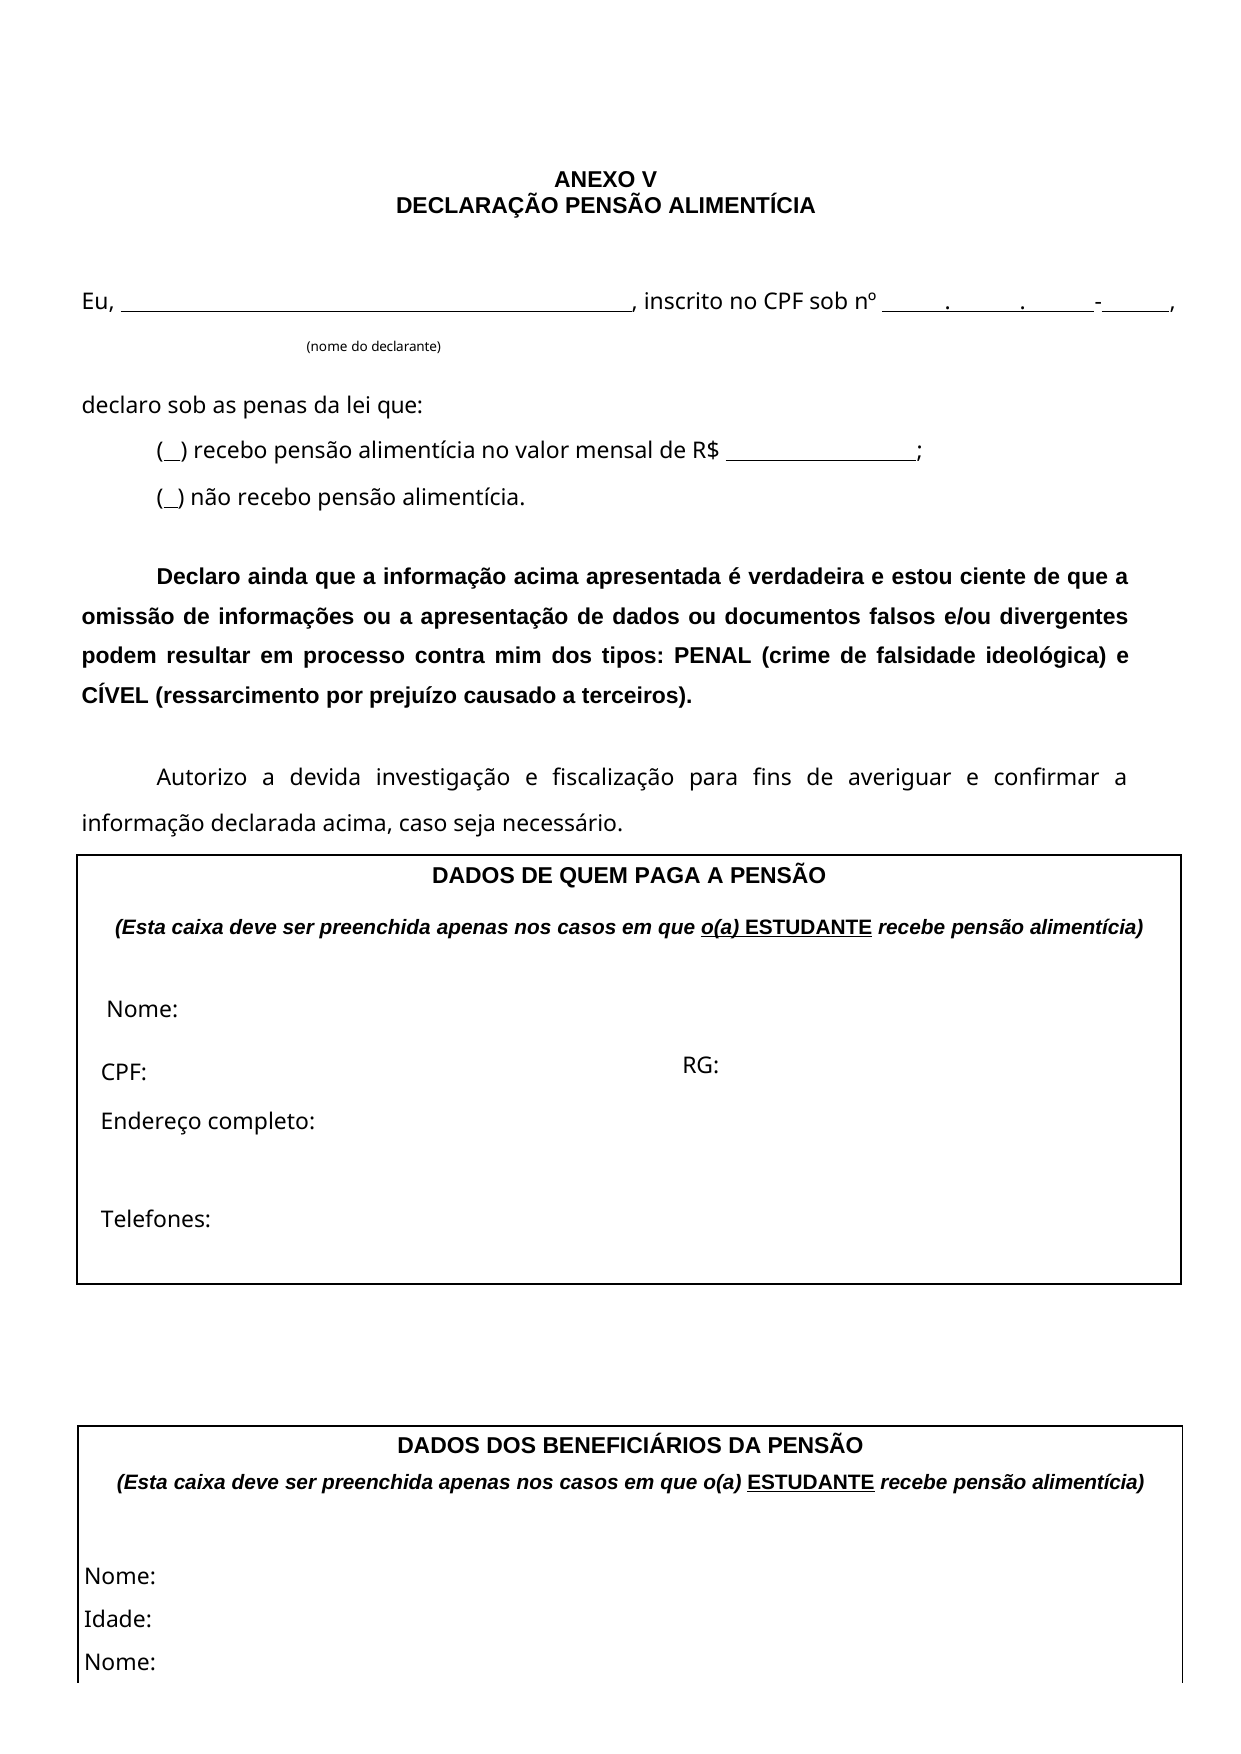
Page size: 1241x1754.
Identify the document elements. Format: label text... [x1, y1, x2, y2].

table_cell [78, 945, 1180, 987]
table_cell (Esta caixa deve ser preenchida apenas nos casos em que o(a) ESTUDANTE recebe pensão alimentícia) [79, 1465, 1182, 1512]
text (nome do declarante) [306, 337, 1196, 355]
table_cell [78, 1240, 1180, 1283]
table_cell (Esta caixa deve ser preenchida apenas nos casos em que o(a) ESTUDANTE recebe pensão alimentícia) [78, 894, 1180, 945]
table_cell Endereço completo: [78, 1099, 1180, 1155]
text Eu, , inscrito no CPF sob nº . . - , [81, 285, 1196, 316]
table_cell Nome: [79, 1555, 1182, 1597]
table_cell CPF: [78, 1043, 629, 1099]
table_cell [79, 1512, 1182, 1554]
table_cell Nome: [79, 1640, 1182, 1683]
table_header DADOS DOS BENEFICIÁRIOS DA PENSÃO [79, 1427, 1182, 1464]
table_cell [78, 1155, 1180, 1198]
subtitle ANEXO V DECLARAÇÃO PENSÃO ALIMENTÍCIA [396, 166, 818, 219]
subtitle Declaro ainda que a informação acima apresentada é verdadeira e estou ciente de que a omissão de informações ou a apresentação de dados ou documentos falsos e/ou divergentes podem resultar em processo contra mim dos tipos: PENAL (crime de falsidade ideológica) e CÍVEL (ressarcimento por prejuízo causado a terceiros). [81, 563, 1130, 708]
text Autorizo a devida investigação e fiscalização para fins de averiguar e confirmar a informação declarada acima, caso seja necessário. [81, 761, 1129, 839]
table_cell Idade: [79, 1597, 1182, 1640]
table_cell RG: [629, 1043, 1180, 1099]
table_cell Telefones: [78, 1198, 1180, 1240]
text ( ) recebo pensão alimentícia no valor mensal de R$ ; ( ) não recebo pensão alimentícia. [156, 434, 923, 512]
table_cell Nome: [78, 988, 1180, 1043]
text declaro sob as penas da lei que: [81, 389, 1196, 421]
table_header DADOS DE QUEM PAGA A PENSÃO [78, 856, 1180, 894]
